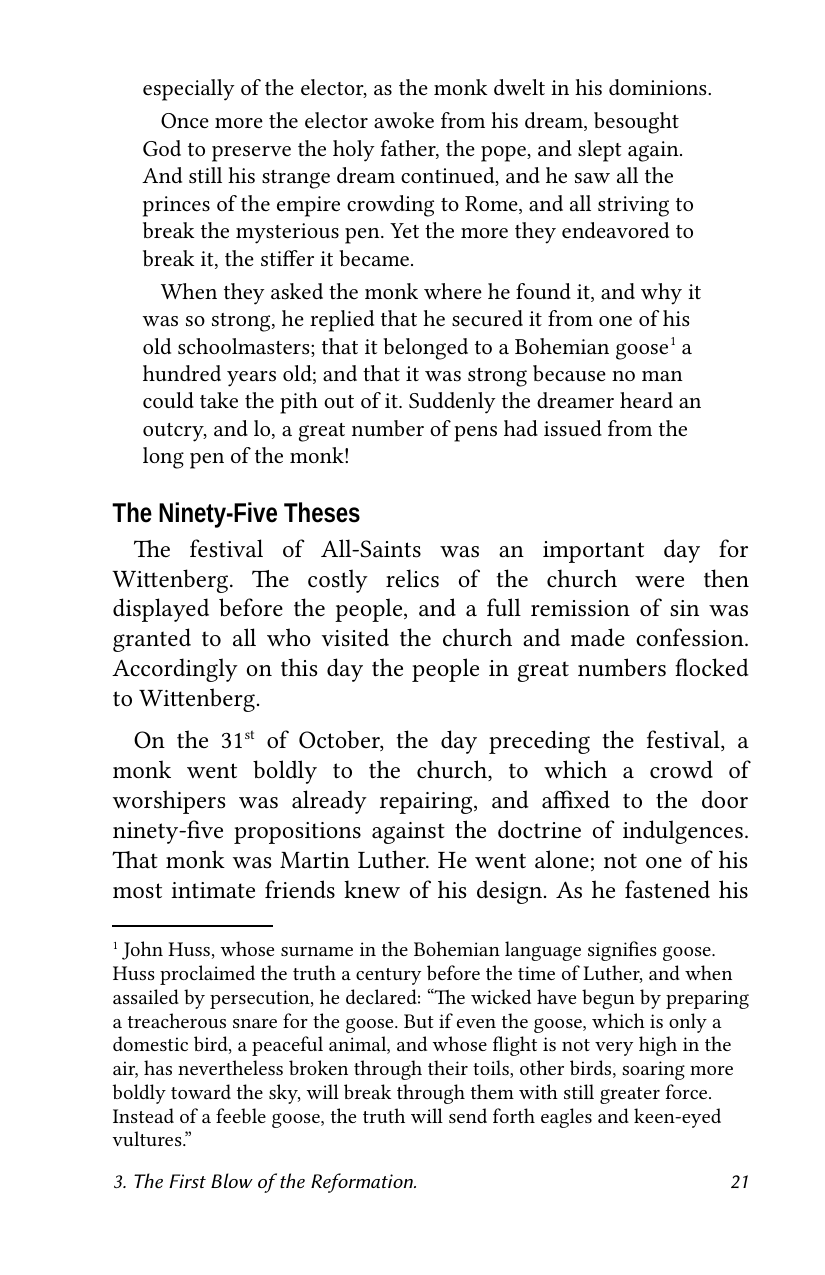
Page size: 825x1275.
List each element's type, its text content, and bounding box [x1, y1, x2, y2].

text John Huss, whose surname in the Bohemian language signifies goose. Huss proclaimed the truth a century before the time of Luther, and when assailed by persecution, he declared: “The wicked have begun by preparing a treacherous snare for the goose. But if even the goose, which is only a domestic bird, a peaceful animal, and whose flight is not very high in the air, has nevertheless broken through their toils, other birds, soaring more boldly toward the sky, will break through them with still greater force. Instead of a feeble goose, the truth will send forth eagles and keen-eyed vultures.” [112, 938, 750, 1152]
text especially of the elector, as the monk dwelt in his dominions. [142, 75, 720, 101]
text When they asked the monk where he found it, and why it was so strong, he replied that he secured it from one of his old schoolmasters; that it belonged to a Bohemian goose a hundred years old; and that it was strong because no man could take the pith out of it. Suddenly the dreamer heard an outcry, and lo, a great number of pens had issued from the long pen of the monk! [142, 279, 720, 469]
text The festival of All-Saints was an important day for Wittenberg. The costly relics of the church were then displayed before the people, and a full remission of sin was granted to all who visited the church and made confession. Accordingly on this day the people in great numbers flocked to Wittenberg. [112, 535, 750, 713]
subtitle The Ninety-Five Theses [112, 498, 750, 529]
text On the 31st of October, the day preceding the festival, a monk went boldly to the church, to which a crowd of worshipers was already repairing, and affixed to the door ninety-five propositions against the doctrine of indulgences. That monk was Martin Luther. He went alone; not one of his most intimate friends knew of his design. As he fastened his [112, 726, 750, 904]
text Once more the elector awoke from his dream, besought God to preserve the holy father, the pope, and slept again. And still his strange dream continued, and he saw all the princes of the empire crowding to Rome, and all striving to break the mysterious pen. Yet the more they endeavored to break it, the stiffer it became. [142, 108, 720, 272]
